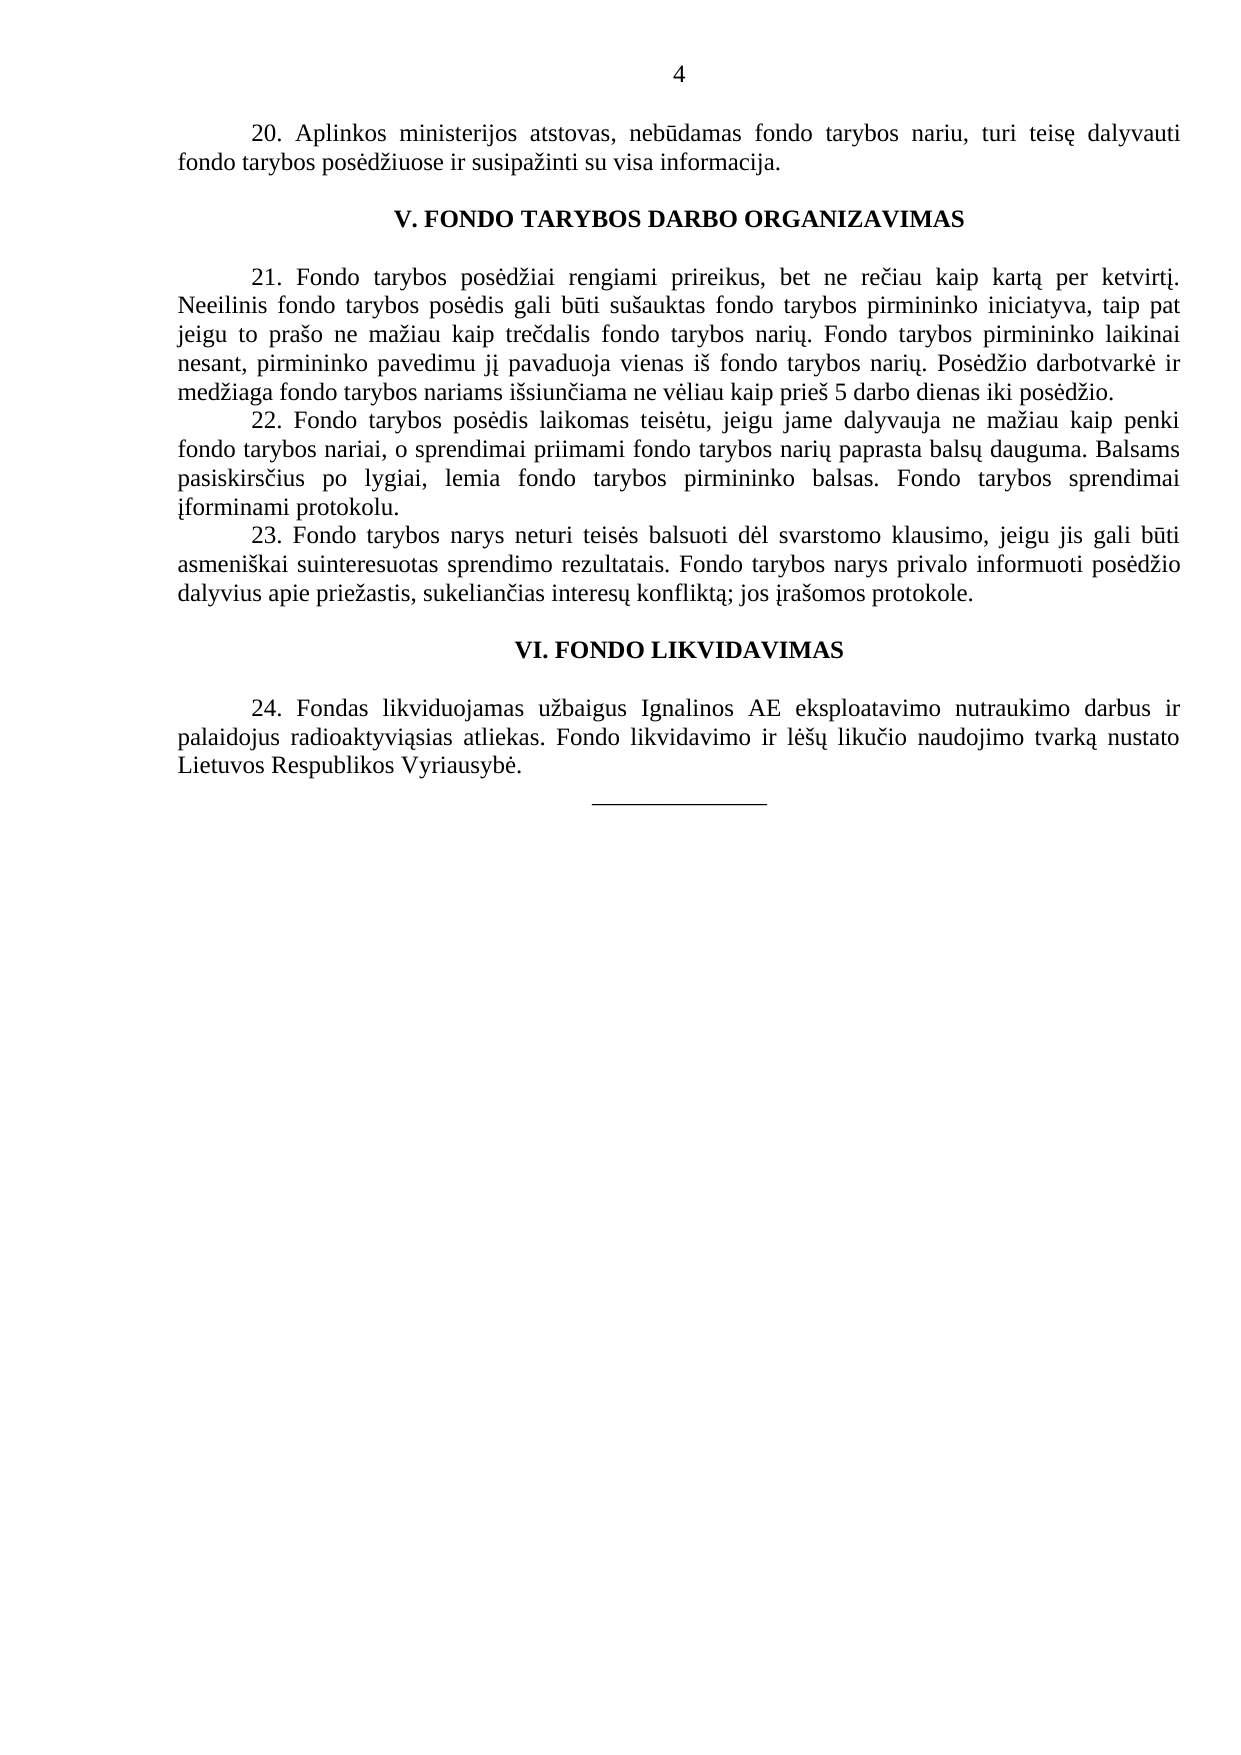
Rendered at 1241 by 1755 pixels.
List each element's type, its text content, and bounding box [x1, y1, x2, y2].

text 21. Fondo tarybos posėdžiai rengiami prireikus, bet ne rečiau kaip kartą per ketvirtį. Neeilinis fondo tarybos posėdis gali būti sušauktas fondo tarybos pirmininko iniciatyva, taip pat jeigu to prašo ne mažiau kaip trečdalis fondo tarybos narių. Fondo tarybos pirmininko laikinai nesant, pirmininko pavedimu jį pavaduoja vienas iš fondo tarybos narių. Posėdžio darbotvarkė ir medžiaga fondo tarybos nariams išsiunčiama ne vėliau kaip prieš 5 darbo dienas iki posėdžio. [177, 262, 1181, 406]
text VI. FONDO LIKVIDAVIMAS [177, 636, 1181, 664]
text 22. Fondo tarybos posėdis laikomas teisėtu, jeigu jame dalyvauja ne mažiau kaip penki fondo tarybos nariai, o sprendimai priimami fondo tarybos narių paprasta balsų dauguma. Balsams pasiskirsčius po lygiai, lemia fondo tarybos pirmininko balsas. Fondo tarybos sprendimai įforminami protokolu. [177, 406, 1181, 521]
text 24. Fondas likviduojamas užbaigus Ignalinos AE eksploatavimo nutraukimo darbus ir palaidojus radioaktyviąsias atliekas. Fondo likvidavimo ir lėšų likučio naudojimo tvarką nustato Lietuvos Respublikos Vyriausybė. [177, 693, 1181, 779]
text 20. Aplinkos ministerijos atstovas, nebūdamas fondo tarybos nariu, turi teisę dalyvauti fondo tarybos posėdžiuose ir susipažinti su visa informacija. [177, 118, 1181, 176]
text V. FONDO TARYBOS DARBO ORGANIZAVIMAS [177, 204, 1181, 233]
text ______________ [177, 779, 1181, 808]
text 23. Fondo tarybos narys neturi teisės balsuoti dėl svarstomo klausimo, jeigu jis gali būti asmeniškai suinteresuotas sprendimo rezultatais. Fondo tarybos narys privalo informuoti posėdžio dalyvius apie priežastis, sukeliančias interesų konfliktą; jos įrašomos protokole. [177, 521, 1181, 607]
